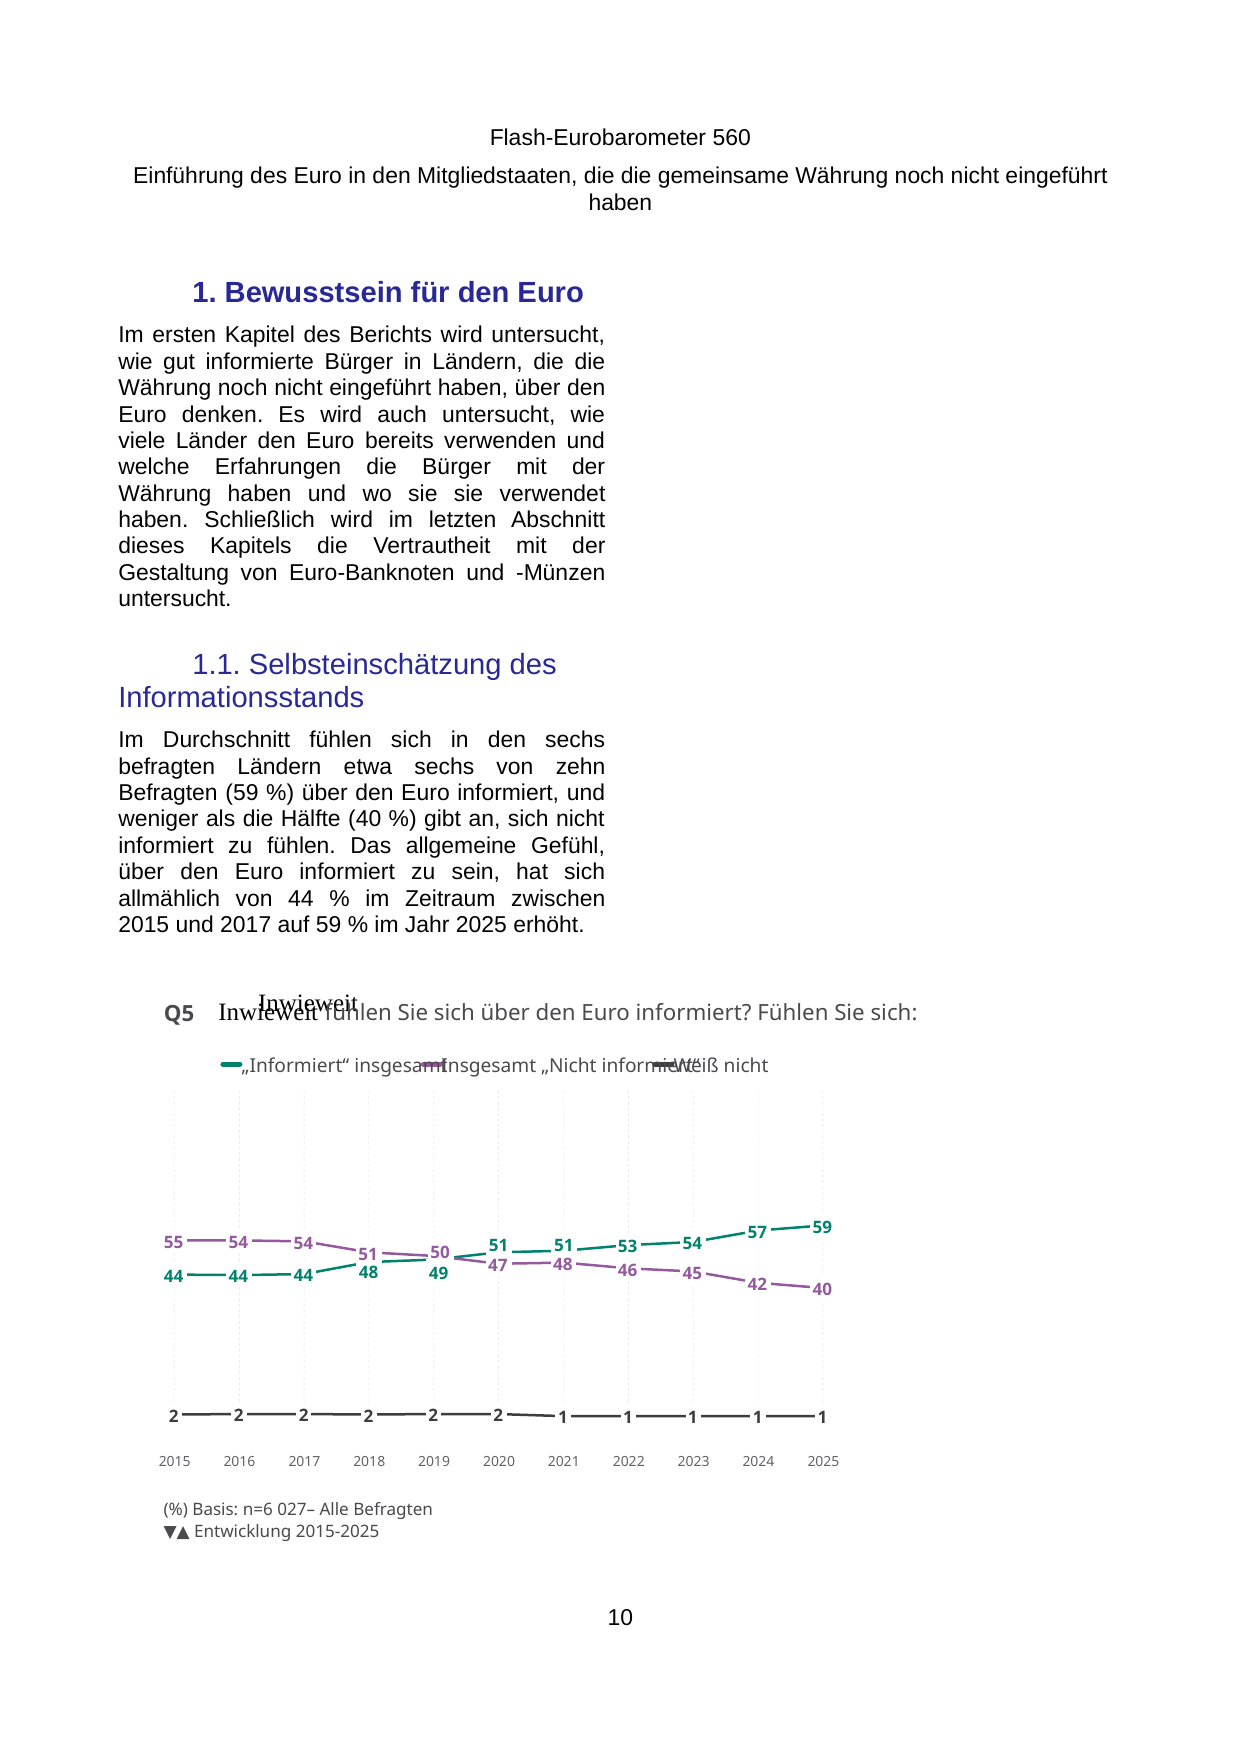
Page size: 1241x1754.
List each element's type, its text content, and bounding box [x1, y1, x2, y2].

subtitle 1.1. Selbsteinschätzung des Informationsstands [118, 647, 605, 714]
subtitle 1. Bewusstsein für den Euro [118, 275, 605, 309]
text Im ersten Kapitel des Berichts wird untersucht, wie gut informierte Bürger in Ländern, die die Währung noch nicht eingeführt haben, über den Euro denken. Es wird auch untersucht, wie viele Länder den Euro bereits verwenden und welche Erfahrungen die Bürger mit der Währung haben und wo sie sie verwendet haben. Schließlich wird im letzten Abschnitt dieses Kapitels die Vertrautheit mit der Gestaltung von Euro-Banknoten und -Münzen untersucht. [118, 321, 605, 611]
text Im Durchschnitt fühlen sich in den sechs befragten Ländern etwa sechs von zehn Befragten (59 %) über den Euro informiert, und weniger als die Hälfte (40 %) gibt an, sich nicht informiert zu fühlen. Das allgemeine Gefühl, über den Euro informiert zu sein, hat sich allmählich von 44 % im Zeitraum zwischen 2015 und 2017 auf 59 % im Jahr 2025 erhöht. [118, 726, 605, 937]
